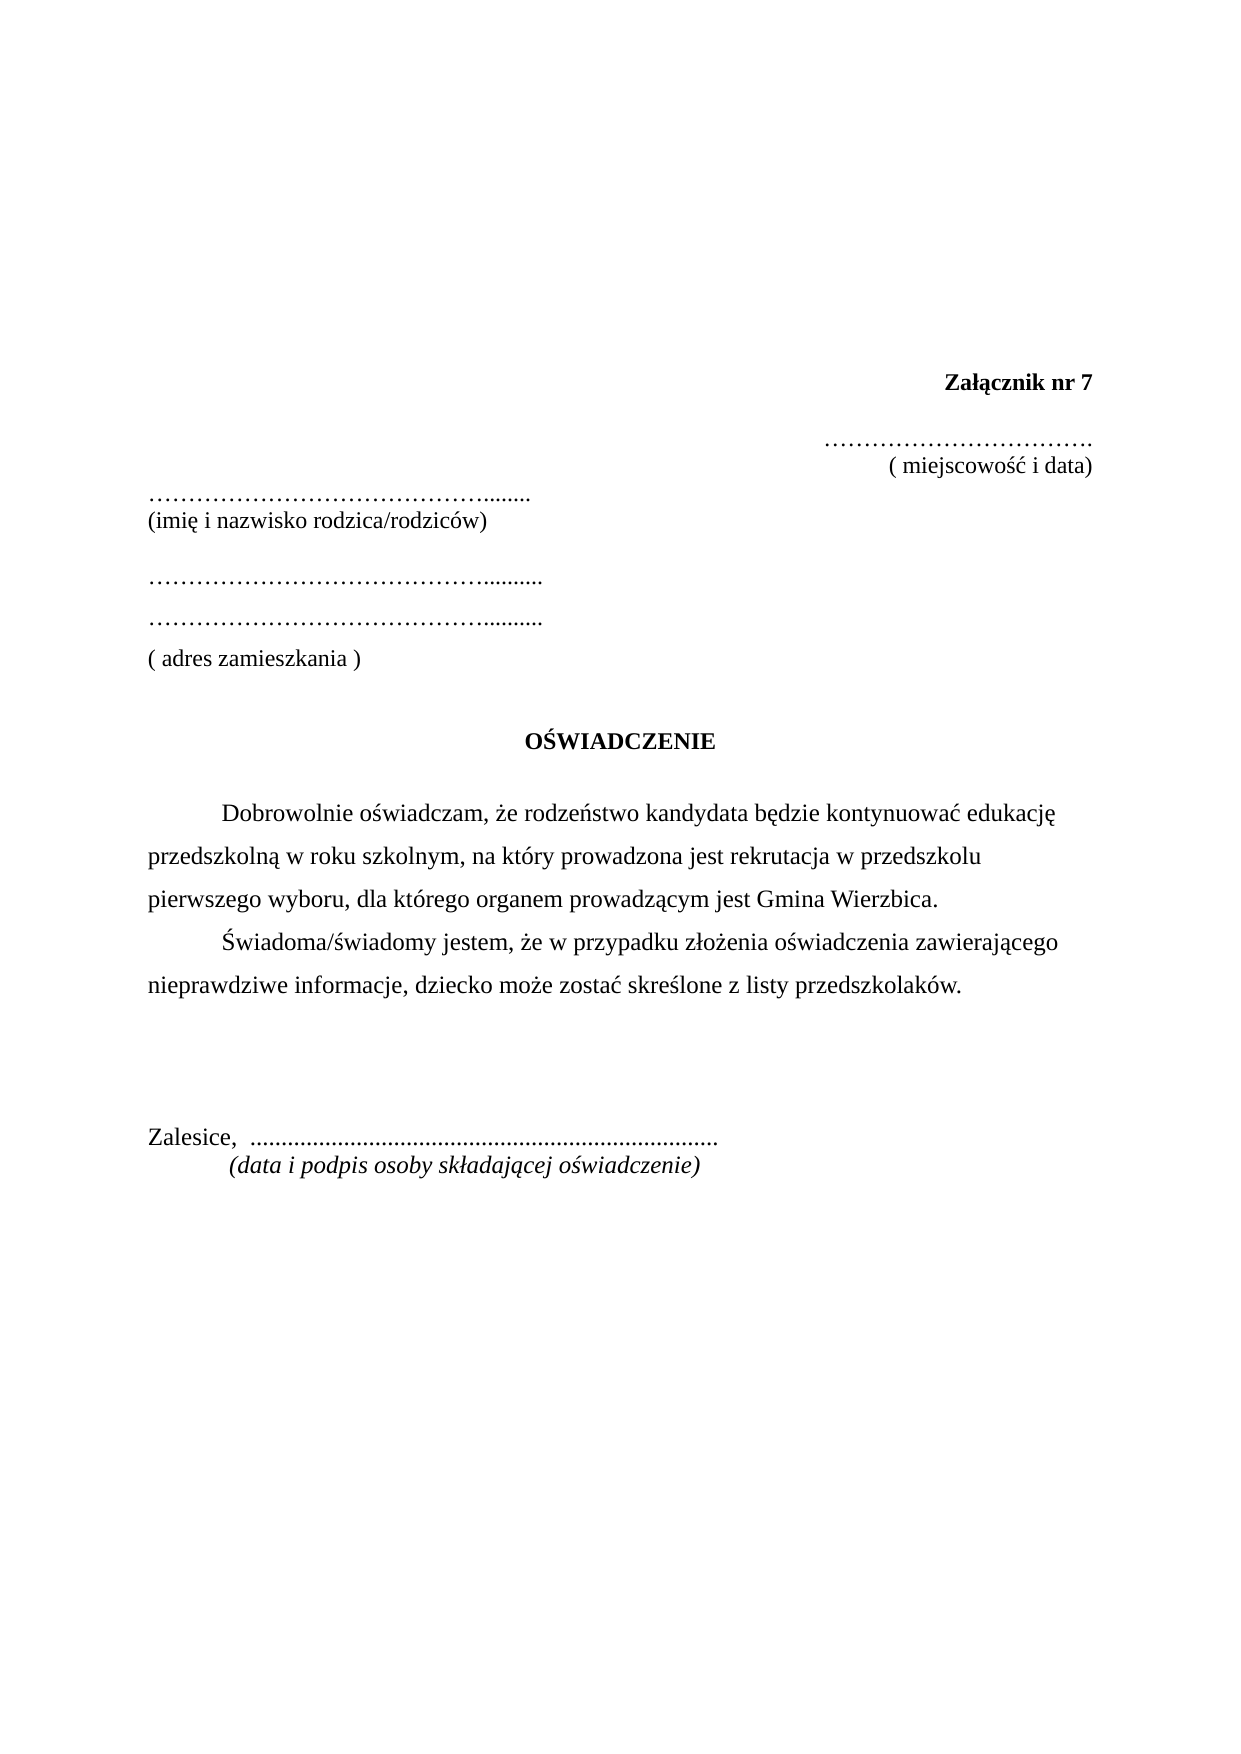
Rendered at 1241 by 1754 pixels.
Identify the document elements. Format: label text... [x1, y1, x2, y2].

text …………………………………….......... [148, 562, 1093, 589]
text Świadoma/świadomy jestem, że w przypadku złożenia oświadczenia zawierającego nieprawdziwe informacje, dziecko może zostać skreślone z listy przedszkolaków. [148, 927, 1093, 999]
text Załącznik nr 7 [148, 368, 1093, 396]
text ( miejscowość i data) [148, 451, 1093, 479]
text (imię i nazwisko rodzica/rodziców) [148, 506, 1093, 534]
text ( adres zamieszkania ) [148, 644, 1093, 672]
text ……………………………. [148, 424, 1093, 451]
text Zalesice, ........................................................................... [148, 1122, 1093, 1150]
text Dobrowolnie oświadczam, że rodzeństwo kandydata będzie kontynuować edukację przedszkolną w roku szkolnym, na który prowadzona jest rekrutacja w przedszkolu pierwszego wyboru, dla którego organem prowadzącym jest Gmina Wierzbica. [148, 798, 1093, 913]
text OŚWIADCZENIE [148, 727, 1093, 755]
text (data i podpis osoby składającej oświadczenie) [148, 1150, 1093, 1179]
text …………………………………….......... [148, 603, 1093, 631]
text ……………………………………........ [148, 479, 1093, 506]
